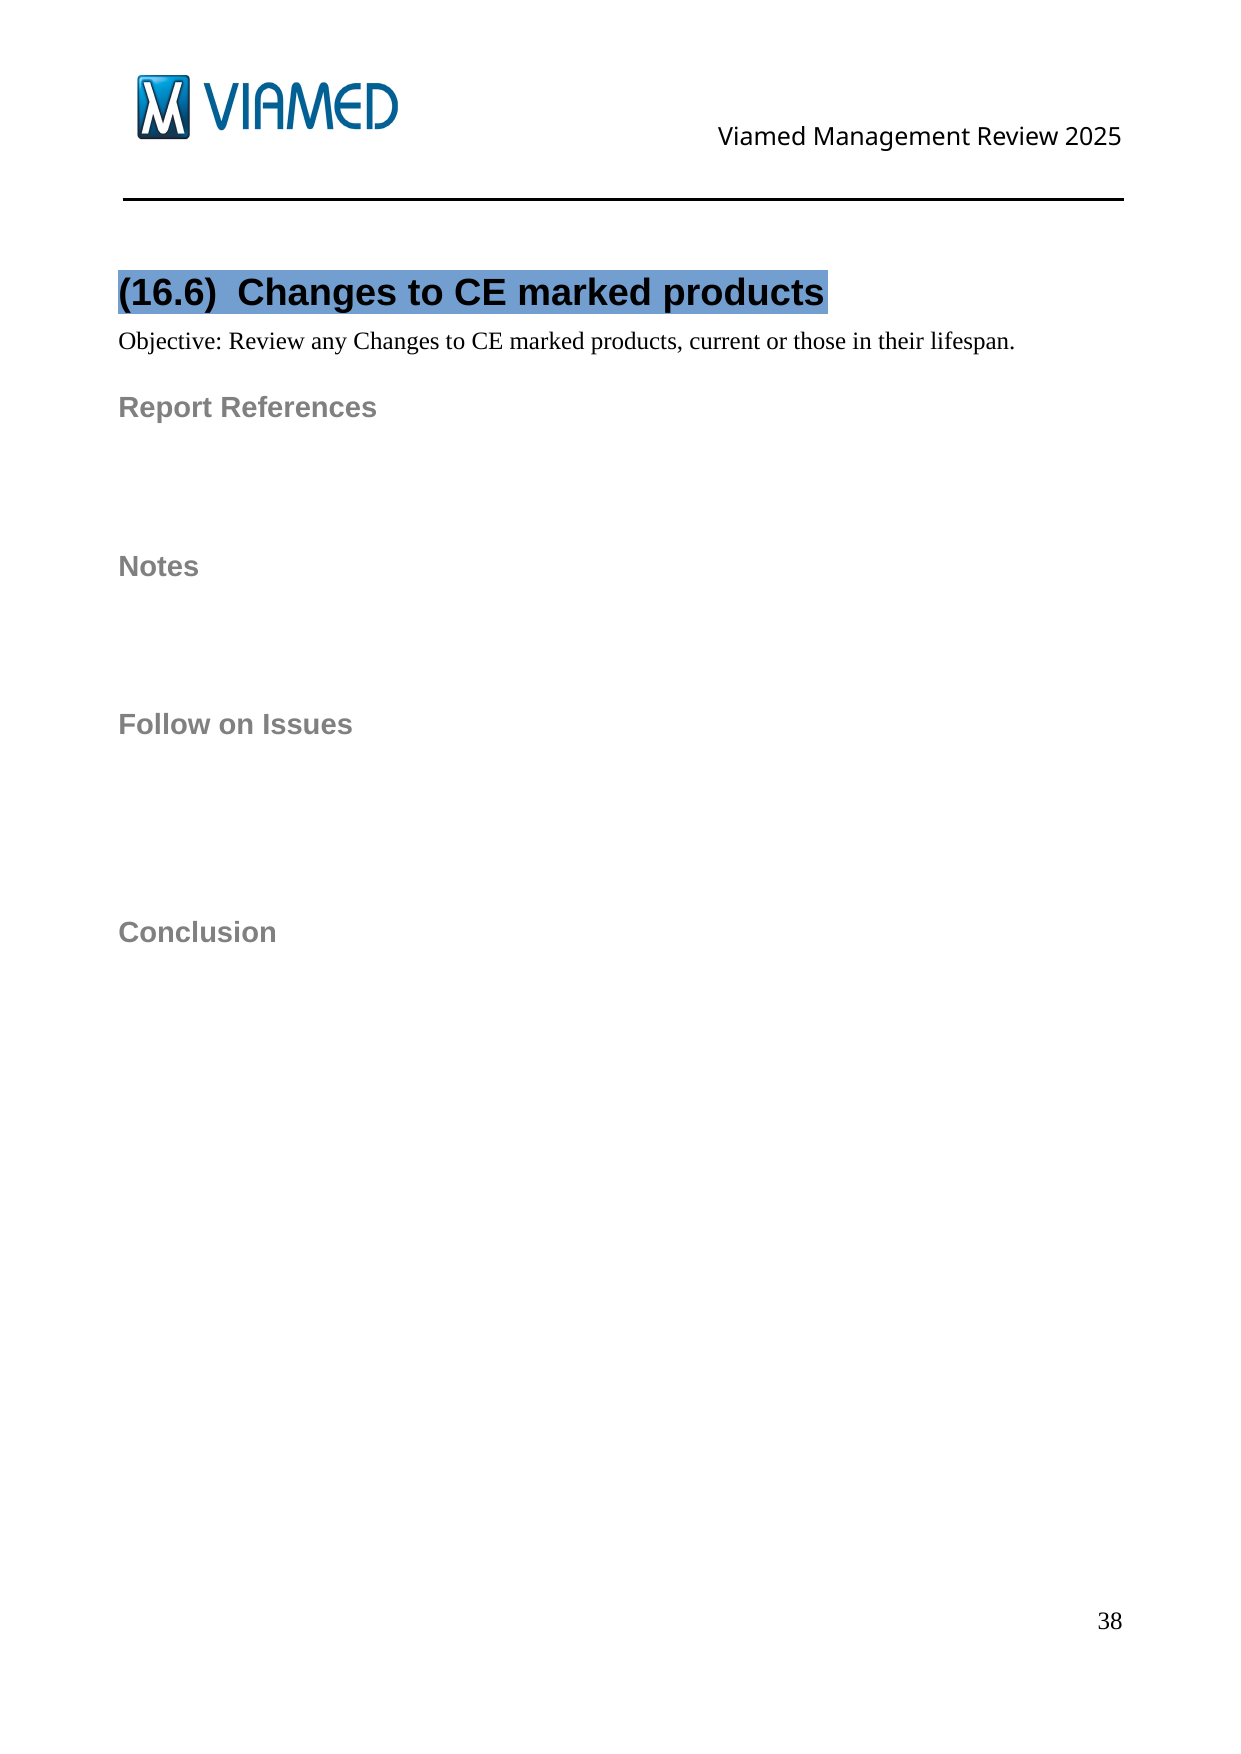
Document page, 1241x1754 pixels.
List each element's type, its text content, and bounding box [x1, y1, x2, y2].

subtitle Conclusion [118, 915, 1122, 949]
subtitle Notes [118, 548, 1122, 582]
subtitle Follow on Issues [118, 707, 1122, 741]
subtitle (16.6) Changes to CE marked products [828, 270, 1122, 314]
subtitle Report References [118, 390, 1122, 423]
picture [133, 65, 401, 149]
text Objective: Review any Changes to CE marked products, current or those in their lifespan. [118, 326, 1122, 355]
